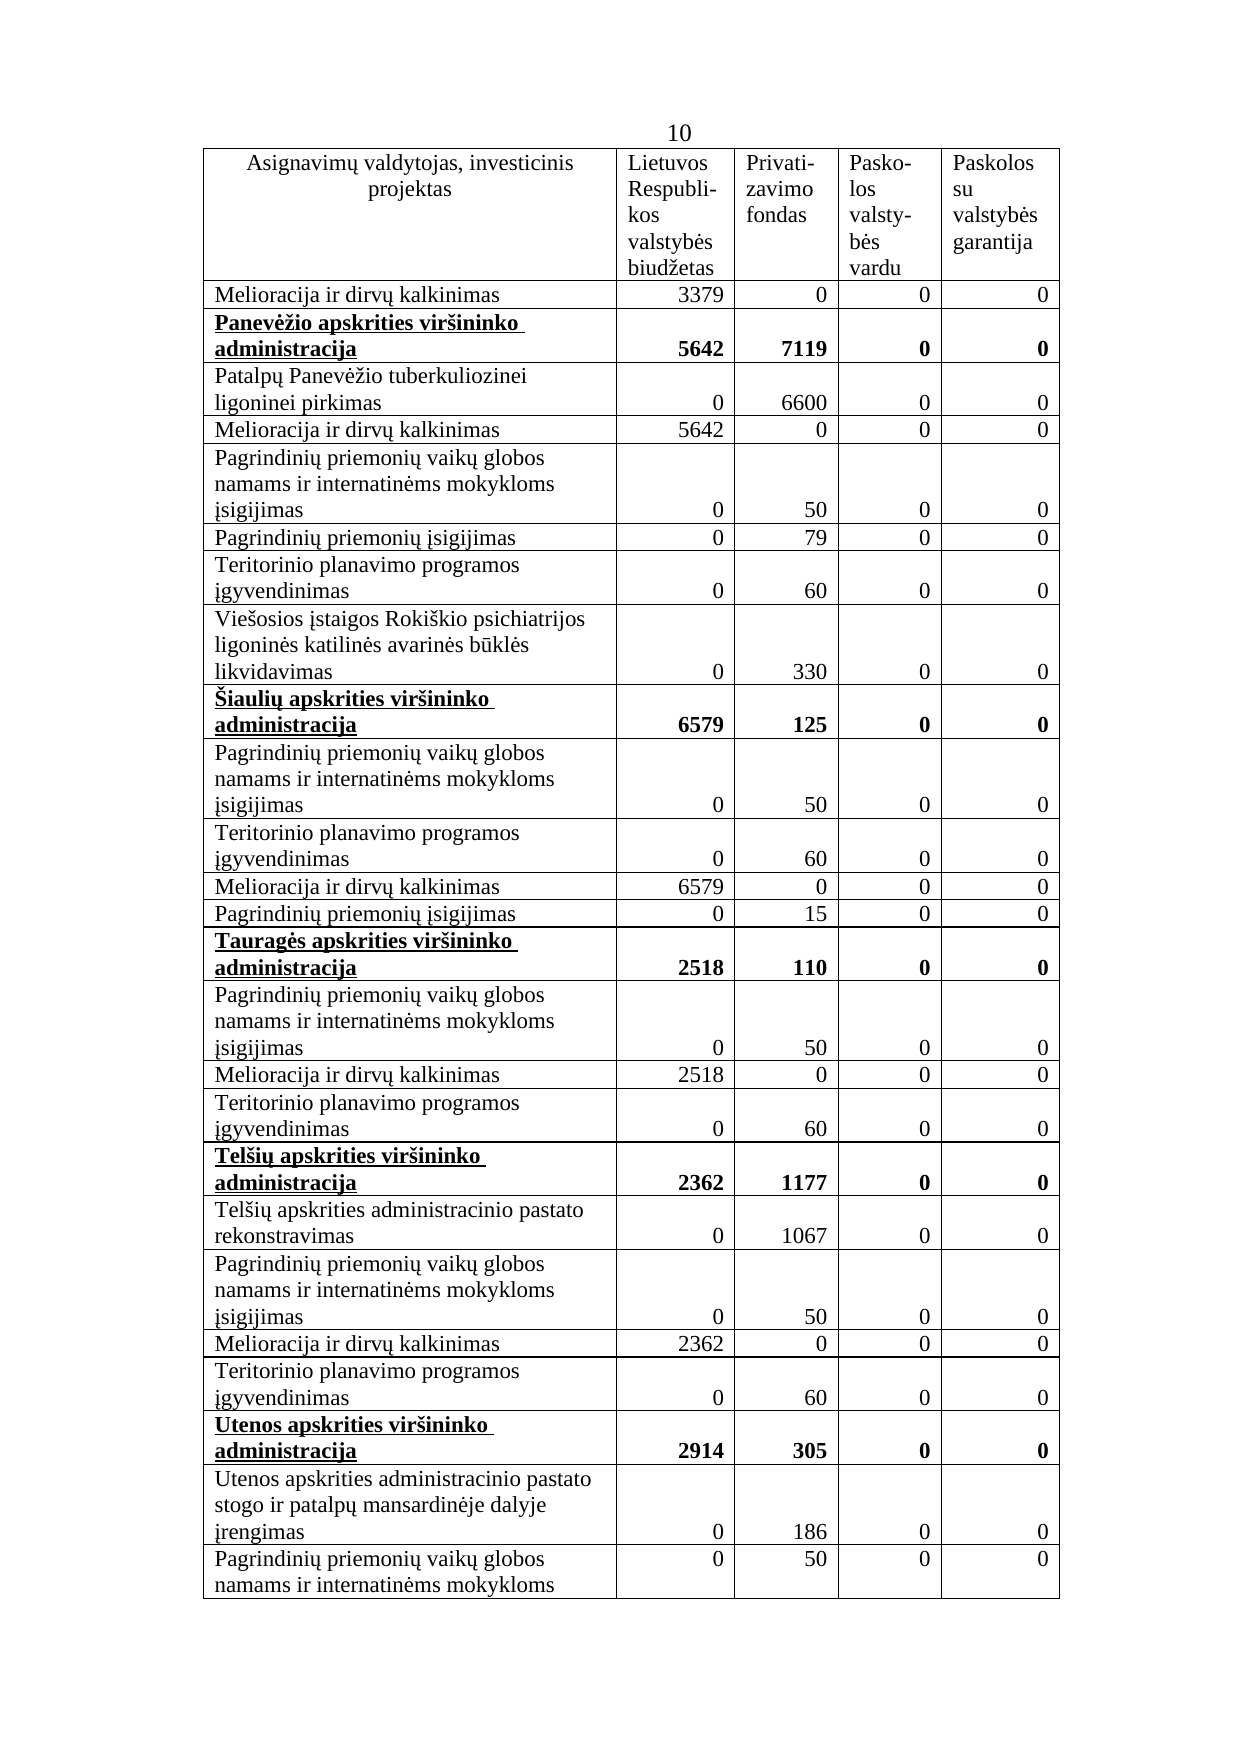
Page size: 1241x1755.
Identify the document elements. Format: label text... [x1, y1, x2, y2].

table_cell 0 [942, 1545, 1059, 1598]
table_cell Teritorinio planavimo programos įgyvendinimas [204, 1089, 616, 1141]
table_cell 0 [942, 928, 1059, 980]
table_cell 50 [735, 739, 838, 818]
table_cell 0 [942, 900, 1059, 926]
table_cell Pagrindinių priemonių įsigijimas [204, 524, 616, 550]
table_cell 0 [942, 363, 1059, 415]
table_cell 0 [942, 524, 1059, 550]
table_cell 0 [839, 739, 941, 818]
table_cell 1067 [735, 1196, 838, 1249]
table_cell 0 [735, 281, 838, 308]
table_cell Panevėžio apskrities viršininko administracija [204, 309, 616, 362]
table_header Asignavimų valdytojas, investicinis projektas [204, 149, 616, 280]
table_cell 0 [735, 1330, 838, 1356]
table_cell Utenos apskrities administracinio pastato stogo ir patalpų mansardinėje dalyje įrengimas [204, 1465, 616, 1544]
table_cell Teritorinio planavimo programos įgyvendinimas [204, 1358, 616, 1410]
table_cell 110 [735, 928, 838, 980]
table_cell 15 [735, 900, 838, 926]
table_cell 0 [942, 1196, 1059, 1249]
table_cell Patalpų Panevėžio tuberkuliozinei ligoninei pirkimas [204, 363, 616, 415]
table_cell 0 [617, 900, 734, 926]
table_cell Melioracija ir dirvų kalkinimas [204, 416, 616, 443]
table_cell 0 [839, 981, 941, 1060]
table_cell 6579 [617, 685, 734, 738]
table_cell 0 [839, 524, 941, 550]
table_cell 0 [617, 1196, 734, 1249]
table_cell 0 [839, 1250, 941, 1329]
table_cell Pagrindinių priemonių įsigijimas [204, 900, 616, 926]
table_cell 50 [735, 444, 838, 523]
table_cell 60 [735, 819, 838, 872]
table_cell 0 [839, 900, 941, 926]
table_cell 6579 [617, 873, 734, 899]
table_cell Pagrindinių priemonių vaikų globos namams ir internatinėms mokykloms [204, 1545, 616, 1598]
table_cell 0 [942, 739, 1059, 818]
table_cell Pagrindinių priemonių vaikų globos namams ir internatinėms mokykloms įsigijimas [204, 739, 616, 818]
table_cell 0 [839, 819, 941, 872]
table_cell 2518 [617, 928, 734, 980]
table_cell 0 [942, 819, 1059, 872]
table_cell 0 [839, 1061, 941, 1088]
table_cell 0 [617, 1250, 734, 1329]
table_cell 5642 [617, 416, 734, 443]
table_cell 0 [942, 1061, 1059, 1088]
table_cell 0 [839, 605, 941, 684]
table_cell 0 [839, 1330, 941, 1356]
table_cell 3379 [617, 281, 734, 308]
table_cell 2914 [617, 1411, 734, 1464]
table_cell 0 [942, 1330, 1059, 1356]
table_cell 0 [942, 281, 1059, 308]
table_cell 0 [942, 1358, 1059, 1410]
table_cell 0 [839, 928, 941, 980]
table_cell 125 [735, 685, 838, 738]
table_cell 0 [839, 281, 941, 308]
table_cell Utenos apskrities viršininko administracija [204, 1411, 616, 1464]
table_cell 0 [617, 363, 734, 415]
table_cell 0 [617, 524, 734, 550]
table_header Lietuvos Respubli-kos valstybės biudžetas [617, 149, 734, 280]
table_cell 0 [617, 1089, 734, 1141]
table_header Pasko-los valsty-bės vardu [839, 149, 941, 280]
table_cell 0 [617, 551, 734, 604]
table_cell 0 [942, 309, 1059, 362]
table_cell 0 [839, 1358, 941, 1410]
table_cell 50 [735, 981, 838, 1060]
table_cell 0 [942, 551, 1059, 604]
table_cell Viešosios įstaigos Rokiškio psichiatrijos ligoninės katilinės avarinės būklės likvidavimas [204, 605, 616, 684]
table_cell Pagrindinių priemonių vaikų globos namams ir internatinėms mokykloms įsigijimas [204, 981, 616, 1060]
table_cell 0 [839, 1465, 941, 1544]
table_cell 0 [617, 444, 734, 523]
table_cell 0 [942, 1250, 1059, 1329]
table_cell 0 [942, 873, 1059, 899]
table_cell 1177 [735, 1143, 838, 1195]
table_cell 0 [839, 1545, 941, 1598]
table_cell 0 [617, 1465, 734, 1544]
table_cell 0 [839, 444, 941, 523]
table_cell 330 [735, 605, 838, 684]
table_cell Pagrindinių priemonių vaikų globos namams ir internatinėms mokykloms įsigijimas [204, 1250, 616, 1329]
table_cell Tauragės apskrities viršininko administracija [204, 928, 616, 980]
table_cell 0 [839, 1196, 941, 1249]
table_cell 50 [735, 1545, 838, 1598]
table_cell 60 [735, 1089, 838, 1141]
table_cell 0 [942, 685, 1059, 738]
table_cell 0 [735, 873, 838, 899]
table_cell 0 [617, 1358, 734, 1410]
table_cell 0 [839, 685, 941, 738]
table_cell 0 [839, 1411, 941, 1464]
table_cell Telšių apskrities administracinio pastato rekonstravimas [204, 1196, 616, 1249]
table_cell Melioracija ir dirvų kalkinimas [204, 1061, 616, 1088]
table_cell 0 [735, 1061, 838, 1088]
table_header Privati-zavimo fondas [735, 149, 838, 280]
table_cell 60 [735, 1358, 838, 1410]
table_cell 2362 [617, 1143, 734, 1195]
table_cell 0 [617, 819, 734, 872]
table_header Paskolos su valstybės garantija [942, 149, 1059, 280]
table_cell 79 [735, 524, 838, 550]
table_cell Šiaulių apskrities viršininko administracija [204, 685, 616, 738]
table_cell 0 [839, 363, 941, 415]
table_cell 2362 [617, 1330, 734, 1356]
table_cell 0 [839, 1089, 941, 1141]
table_cell 0 [617, 981, 734, 1060]
table_cell 0 [617, 739, 734, 818]
table_cell 0 [839, 1143, 941, 1195]
table_cell Melioracija ir dirvų kalkinimas [204, 1330, 616, 1356]
table_cell 0 [735, 416, 838, 443]
table_cell 2518 [617, 1061, 734, 1088]
table_cell 0 [942, 1411, 1059, 1464]
table_cell Melioracija ir dirvų kalkinimas [204, 281, 616, 308]
table_cell 6600 [735, 363, 838, 415]
table_cell 5642 [617, 309, 734, 362]
table_cell 0 [942, 1465, 1059, 1544]
table_cell Pagrindinių priemonių vaikų globos namams ir internatinėms mokykloms įsigijimas [204, 444, 616, 523]
table_cell 0 [839, 551, 941, 604]
table_cell 0 [942, 981, 1059, 1060]
table_cell 0 [617, 605, 734, 684]
table_cell 305 [735, 1411, 838, 1464]
table_cell 0 [942, 1089, 1059, 1141]
table_cell 50 [735, 1250, 838, 1329]
table_cell Melioracija ir dirvų kalkinimas [204, 873, 616, 899]
table_cell 0 [942, 1143, 1059, 1195]
table_cell Teritorinio planavimo programos įgyvendinimas [204, 551, 616, 604]
table_cell 7119 [735, 309, 838, 362]
table_cell 0 [839, 873, 941, 899]
table_cell 0 [942, 416, 1059, 443]
table_cell 0 [839, 416, 941, 443]
table_cell Telšių apskrities viršininko administracija [204, 1143, 616, 1195]
table_cell 0 [839, 309, 941, 362]
table_cell 0 [617, 1545, 734, 1598]
table_cell 60 [735, 551, 838, 604]
table_cell 0 [942, 605, 1059, 684]
table_cell Teritorinio planavimo programos įgyvendinimas [204, 819, 616, 872]
table_cell 186 [735, 1465, 838, 1544]
table_cell 0 [942, 444, 1059, 523]
